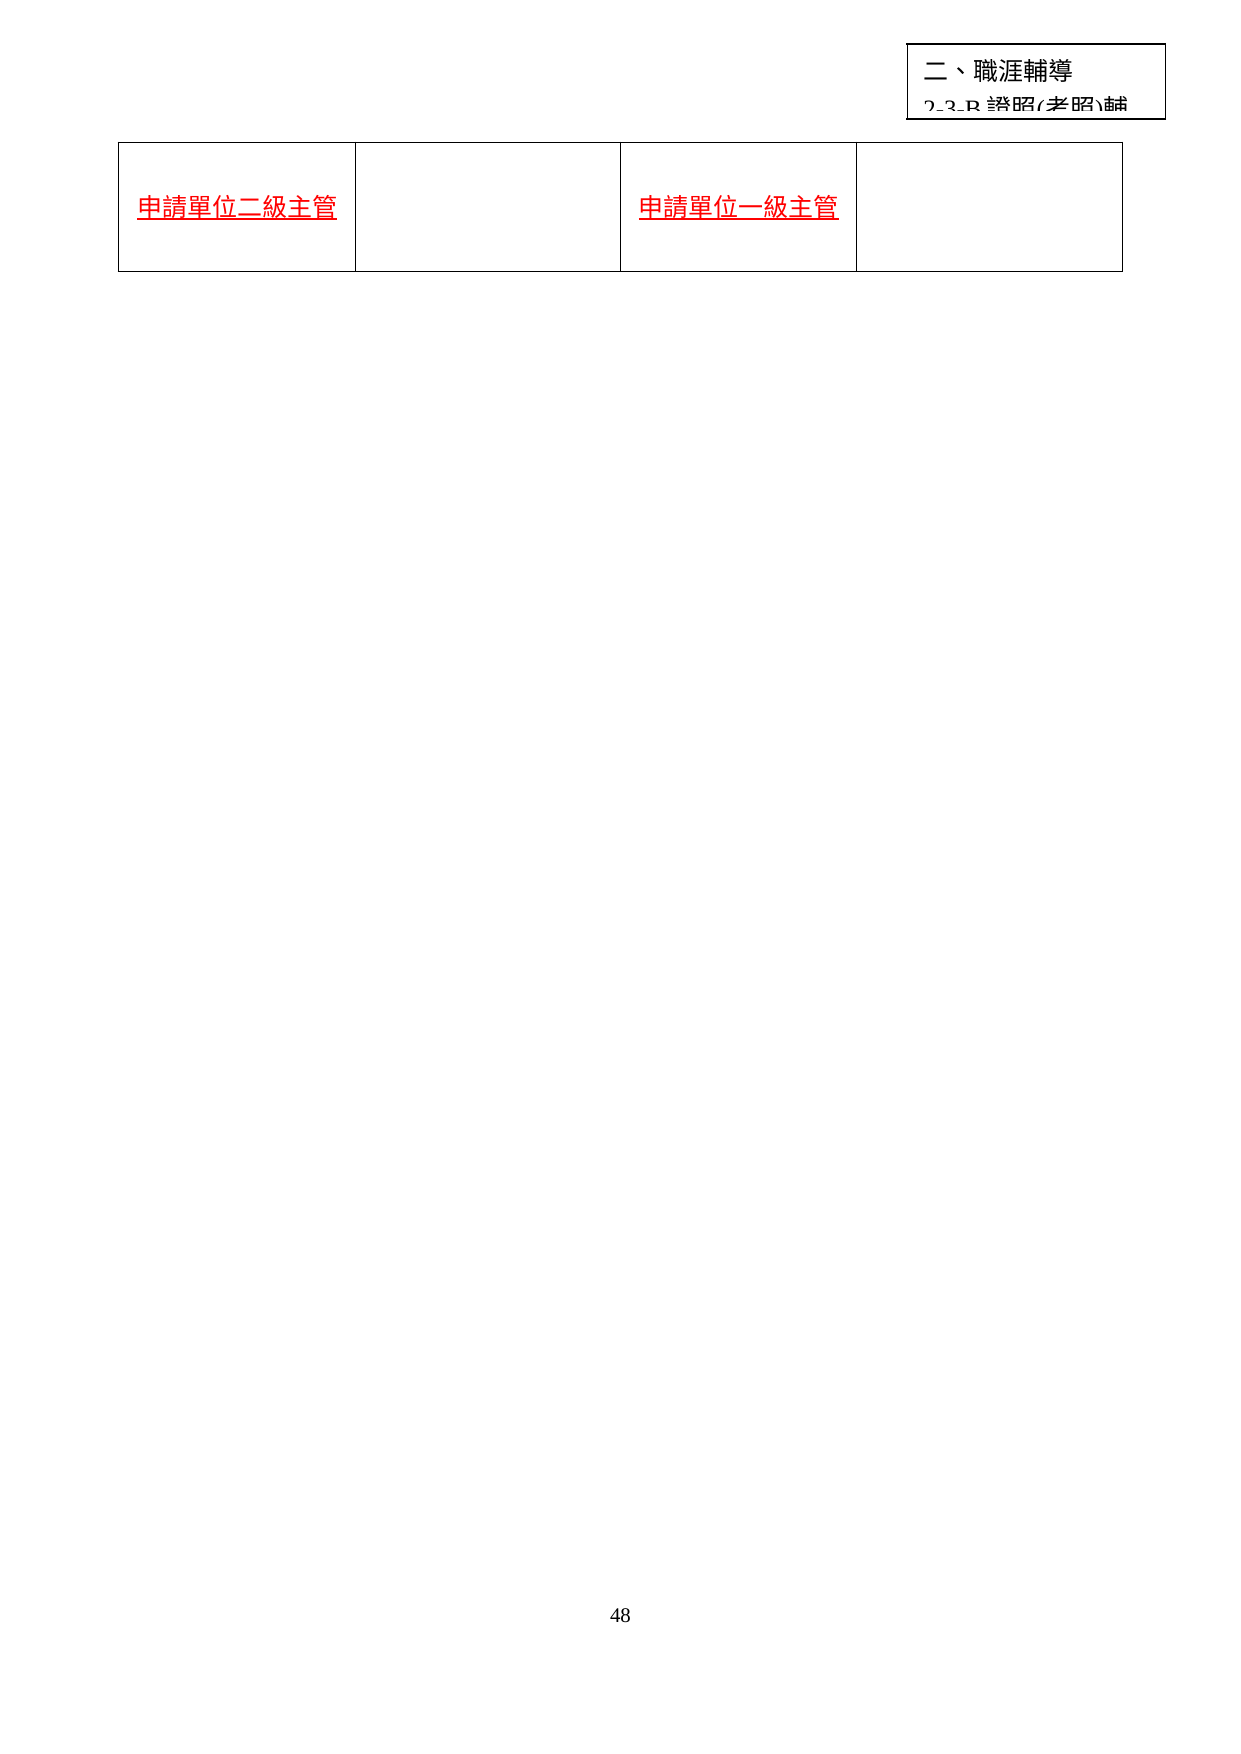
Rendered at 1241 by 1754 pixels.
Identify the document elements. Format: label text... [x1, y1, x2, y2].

table_header [857, 143, 1122, 271]
table_header 申請單位一級主管 [621, 143, 856, 271]
table_header 申請單位二級主管 [119, 143, 355, 271]
table_header [356, 143, 620, 271]
